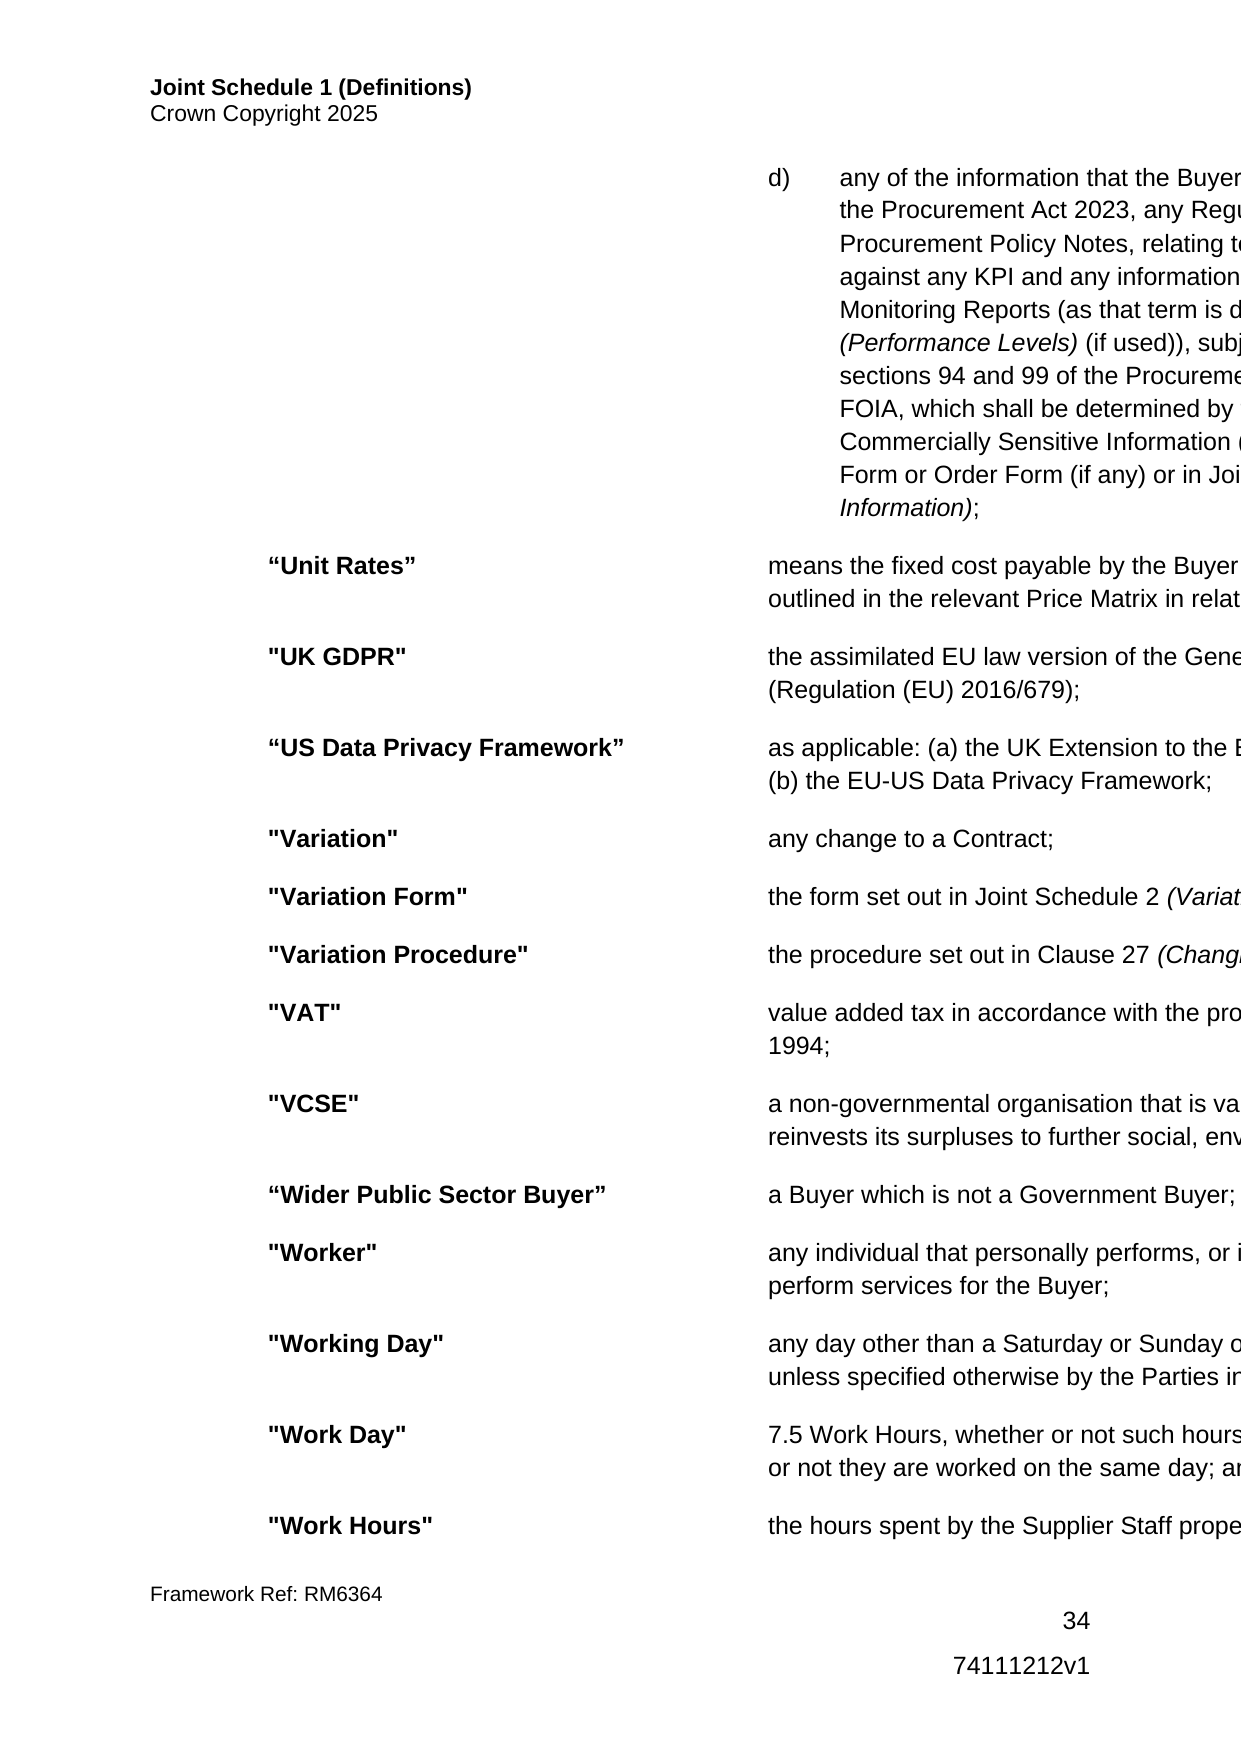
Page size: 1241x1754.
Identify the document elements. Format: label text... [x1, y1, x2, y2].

table_cell any information permitted or required to be published by the Procurement Act 2023, any regulations published under it, and any PPNs, subject to any exemptions set out in Sections 94 and 99 of the Procurement Act 2023 which shall be determined by the Relevant Authority taking into account Joint Schedule 4 (Commercially Sensitive Information); any information about the Contract, including the content of the Contract requested and required to be disclosed under FOIA or the EIRs, and any changes to the Contract agreed from time to time, subject to any relevant exemptions, which shall be determined by the Relevant Authority taking into account Joint Schedule 4 (Commercially Sensitive Information); and any information which is published in accordance with guidance issued by His Majesty's Government, from time to time; and any of the information that the Buyer is permitted or required to publish by the Procurement Act 2023, any Regulations published under it and any Procurement Policy Notes, relating to the performance of the Supplier against any KPI and any information contained in any Performance Monitoring Reports (as that term is defined in Call-Off Schedule 14 (Performance Levels) (if used)), subject to any exemptions set out in sections 94 and 99 of the Procurement Act 2023, or under the provisions of FOIA, which shall be determined by the Buyer taking into account Commercially Sensitive Information (if any) listed in the Framework Award Form or Order Form (if any) or in Joint Schedule 4 (Commercially Sensitive Information); [739, 150, 1240, 538]
table_cell "VAT" [256, 985, 739, 1076]
table_cell "VCSE" [256, 1076, 739, 1167]
table_cell means the fixed cost payable by the Buyer for any production Deliverables as outlined in the relevant Price Matrix in relation to Lots 5 and 7; [739, 538, 1240, 629]
table_cell as applicable: (a) the UK Extension to the EU-US Data Privacy Framework; and/or (b) the EU-US Data Privacy Framework; [739, 720, 1240, 811]
table_cell "Variation" [256, 811, 739, 869]
table_cell any day other than a Saturday or Sunday or public holiday in England and Wales unless specified otherwise by the Parties in the Order Form; [739, 1317, 1240, 1408]
table_cell value added tax in accordance with the provisions of the Value Added Tax Act 1994; [739, 985, 1240, 1076]
table_cell “Unit Rates” [256, 538, 739, 629]
table_cell the form set out in Joint Schedule 2 (Variation Form); [739, 869, 1240, 927]
table_cell 7.5 Work Hours, whether or not such hours are worked consecutively and whether or not they are worked on the same day; and [739, 1408, 1240, 1499]
table_cell "Work Hours" [256, 1499, 739, 1552]
table_cell "Working Day" [256, 1317, 739, 1408]
table_cell the hours spent by the Supplier Staff properly working on the provision of the Deliverables including time spent travelling (other than to and from the Supplier's offices, or to and from the Sites) but excluding lunch breaks. [739, 1499, 1240, 1552]
table_cell "Variation Procedure" [256, 928, 739, 985]
table_cell "UK GDPR" [256, 629, 739, 720]
table_cell "Work Day" [256, 1408, 739, 1499]
table_cell “Wider Public Sector Buyer” [256, 1168, 739, 1226]
table_cell any change to a Contract; [739, 811, 1240, 869]
table_cell "Variation Form" [256, 869, 739, 927]
table_cell the assimilated EU law version of the General Data Protection Regulation (Regulation (EU) 2016/679); [739, 629, 1240, 720]
table_cell "Worker" [256, 1226, 739, 1317]
table_cell [256, 150, 739, 538]
table_cell the procedure set out in Clause 27 (Changing the contract) of the General Terms; [739, 928, 1240, 985]
table_cell any individual that personally performs, or is under an obligation personally to perform services for the Buyer; [739, 1226, 1240, 1317]
table_cell “US Data Privacy Framework” [256, 720, 739, 811]
table_cell a Buyer which is not a Government Buyer; [739, 1168, 1240, 1226]
table_cell a non-governmental organisation that is value-driven and which principally reinvests its surpluses to further social, environmental or cultural objectives; [739, 1076, 1240, 1167]
